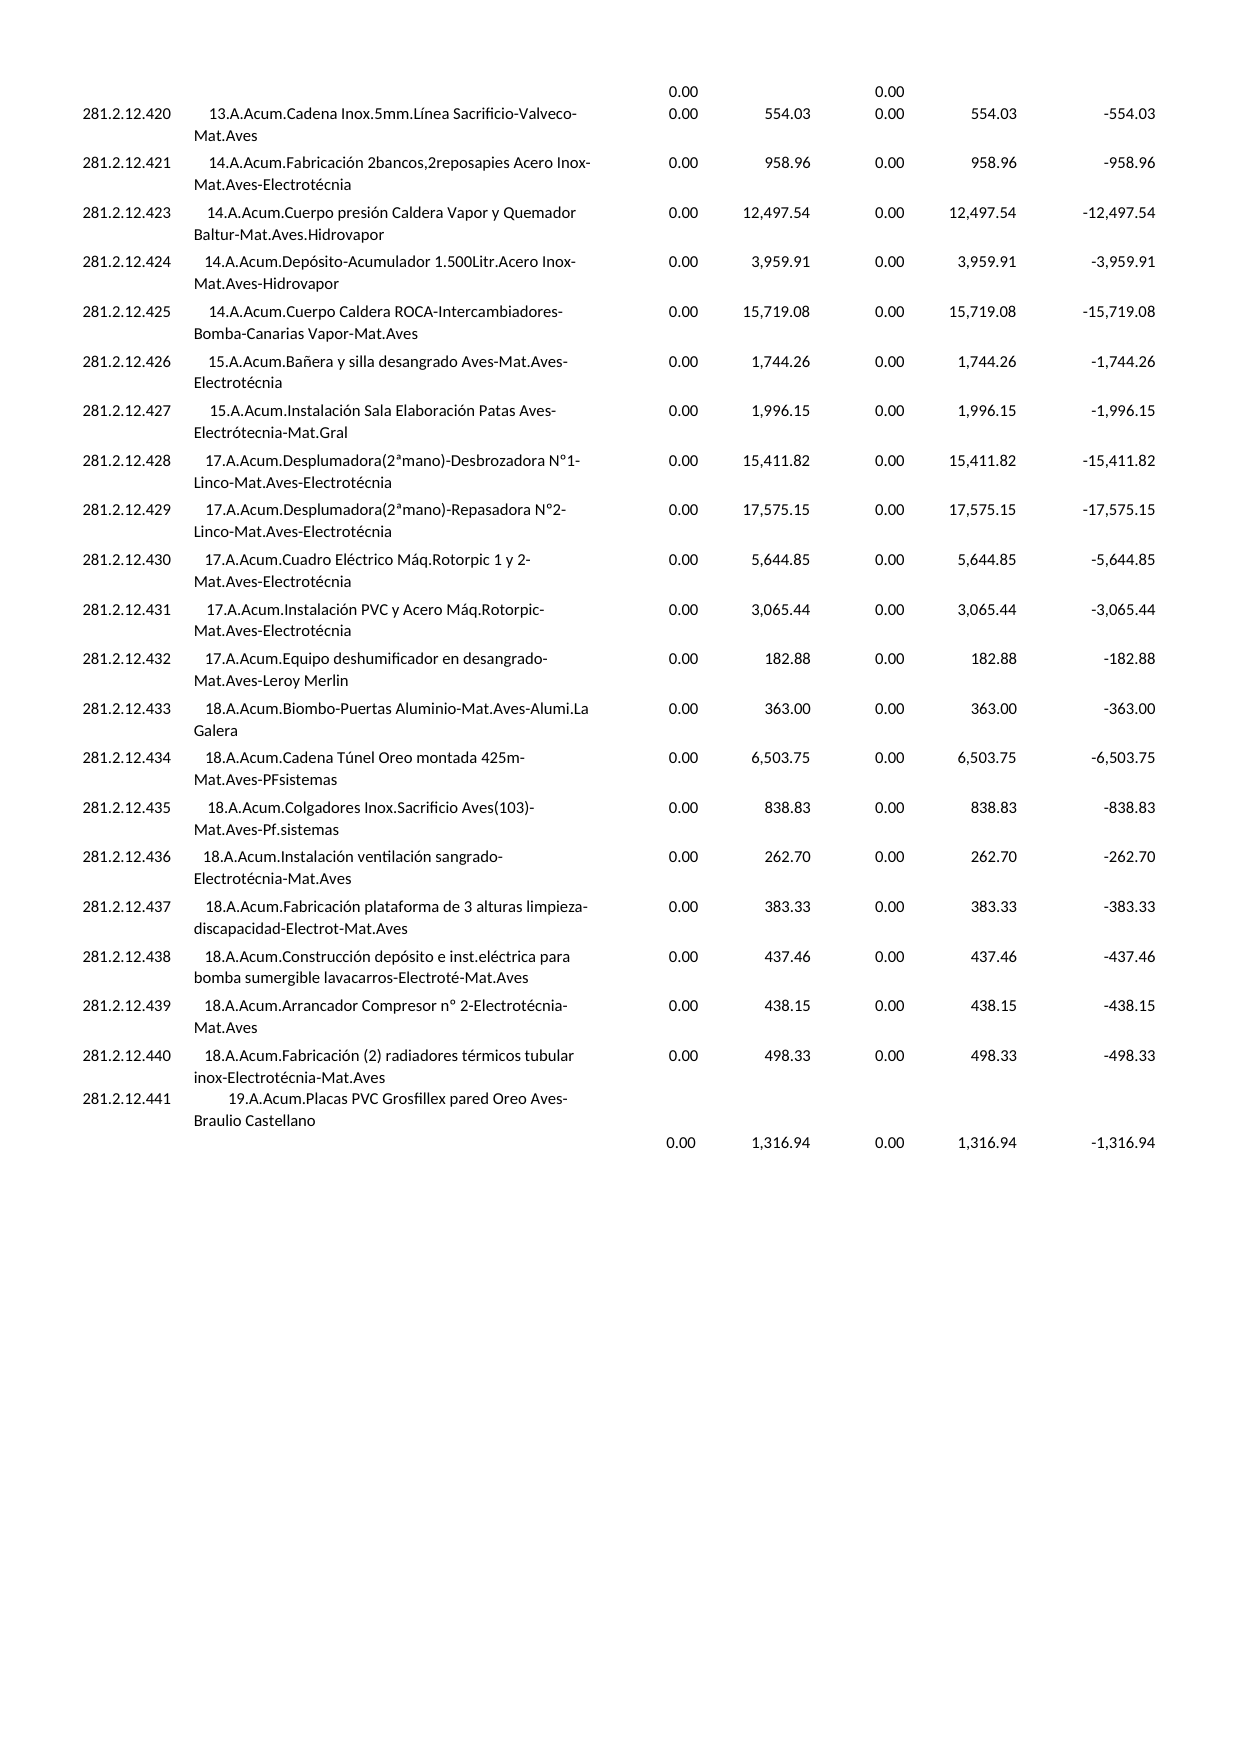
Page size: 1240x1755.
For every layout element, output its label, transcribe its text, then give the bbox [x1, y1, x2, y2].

text 281.2.12.421 14.A.Acum.Fabricación 2bancos,2reposapies Acero Inox- 0.00 958.96 0.00 958.96 -958.96 [82, 153, 1155, 173]
text 281.2.12.430 17.A.Acum.Cuadro Eléctrico Máq.Rotorpic 1 y 2- 0.00 5,644.85 0.00 5,644.85 -5,644.85 [82, 549, 1155, 569]
text 281.2.12.428 17.A.Acum.Desplumadora(2ªmano)-Desbrozadora Nº1- 0.00 15,411.82 0.00 15,411.82 -15,411.82 [82, 450, 1155, 470]
text inox-Electrotécnia-Mat.Aves [193, 1067, 1155, 1087]
text Electrotécnia-Mat.Aves [193, 868, 1155, 889]
text 0.00 1,316.94 0.00 1,316.94 -1,316.94 [666, 1132, 1155, 1152]
text 281.2.12.423 14.A.Acum.Cuerpo presión Caldera Vapor y Quemador 0.00 12,497.54 0.00 12,497.54 -12,497.54 [82, 202, 1155, 222]
text Mat.Aves-Leroy Merlin [193, 670, 1155, 691]
text Mat.Aves-Electrotécnia [193, 571, 1155, 591]
text Mat.Aves-Pf.sistemas [193, 819, 1155, 839]
text Mat.Aves-Hidrovapor [193, 273, 1155, 294]
text 281.2.12.431 17.A.Acum.Instalación PVC y Acero Máq.Rotorpic- 0.00 3,065.44 0.00 3,065.44 -3,065.44 [82, 599, 1155, 619]
text Electrótecnia-Mat.Gral [193, 422, 1155, 443]
text 281.2.12.435 18.A.Acum.Colgadores Inox.Sacrificio Aves(103)- 0.00 838.83 0.00 838.83 -838.83 [82, 797, 1155, 817]
text Linco-Mat.Aves-Electrotécnia [193, 472, 1155, 492]
text 281.2.12.433 18.A.Acum.Biombo-Puertas Aluminio-Mat.Aves-Alumi.La 0.00 363.00 0.00 363.00 -363.00 [82, 698, 1155, 718]
text Mat.Aves [193, 125, 1155, 145]
text Linco-Mat.Aves-Electrotécnia [193, 521, 1155, 542]
text 281.2.12.434 18.A.Acum.Cadena Túnel Oreo montada 425m- 0.00 6,503.75 0.00 6,503.75 -6,503.75 [82, 748, 1155, 768]
text 281.2.12.437 18.A.Acum.Fabricación plataforma de 3 alturas limpieza- 0.00 383.33 0.00 383.33 -383.33 [82, 896, 1155, 917]
text 281.2.12.420 13.A.Acum.Cadena Inox.5mm.Línea Sacrificio-Valveco- 0.00 554.03 0.00 554.03 -554.03 [82, 103, 1155, 123]
text 281.2.12.427 15.A.Acum.Instalación Sala Elaboración Patas Aves- 0.00 1,996.15 0.00 1,996.15 -1,996.15 [82, 401, 1155, 421]
text 281.2.12.438 18.A.Acum.Construcción depósito e inst.eléctrica para 0.00 437.46 0.00 437.46 -437.46 [82, 946, 1155, 966]
text Mat.Aves-PFsistemas [193, 769, 1155, 790]
text Mat.Aves-Electrotécnia [193, 174, 1155, 195]
text 281.2.12.429 17.A.Acum.Desplumadora(2ªmano)-Repasadora Nº2- 0.00 17,575.15 0.00 17,575.15 -17,575.15 [82, 500, 1155, 520]
text Mat.Aves [193, 1017, 1155, 1038]
text Electrotécnia [193, 373, 1155, 393]
text Mat.Aves-Electrotécnia [193, 621, 1155, 641]
text Baltur-Mat.Aves.Hidrovapor [193, 224, 1155, 244]
text 281.2.12.425 14.A.Acum.Cuerpo Caldera ROCA-Intercambiadores- 0.00 15,719.08 0.00 15,719.08 -15,719.08 [82, 301, 1155, 322]
text 281.2.12.426 15.A.Acum.Bañera y silla desangrado Aves-Mat.Aves- 0.00 1,744.26 0.00 1,744.26 -1,744.26 [82, 351, 1155, 371]
text bomba sumergible lavacarros-Electroté-Mat.Aves [193, 968, 1155, 988]
text Bomba-Canarias Vapor-Mat.Aves [193, 323, 1155, 343]
text 281.2.12.439 18.A.Acum.Arrancador Compresor nº 2-Electrotécnia- 0.00 438.15 0.00 438.15 -438.15 [82, 996, 1155, 1016]
text discapacidad-Electrot-Mat.Aves [193, 918, 1155, 938]
text 281.2.12.436 18.A.Acum.Instalación ventilación sangrado- 0.00 262.70 0.00 262.70 -262.70 [82, 847, 1155, 867]
text Braulio Castellano [193, 1110, 568, 1131]
text 281.2.12.440 18.A.Acum.Fabricación (2) radiadores térmicos tubular 0.00 498.33 0.00 498.33 -498.33 [82, 1045, 1155, 1065]
text 281.2.12.424 14.A.Acum.Depósito-Acumulador 1.500Litr.Acero Inox- 0.00 3,959.91 0.00 3,959.91 -3,959.91 [82, 252, 1155, 272]
text 281.2.12.432 17.A.Acum.Equipo deshumificador en desangrado- 0.00 182.88 0.00 182.88 -182.88 [82, 648, 1155, 669]
text Galera [193, 720, 1155, 740]
text 281.2.12.441 19.A.Acum.Placas PVC Grosfillex pared Oreo Aves- [82, 1089, 568, 1109]
